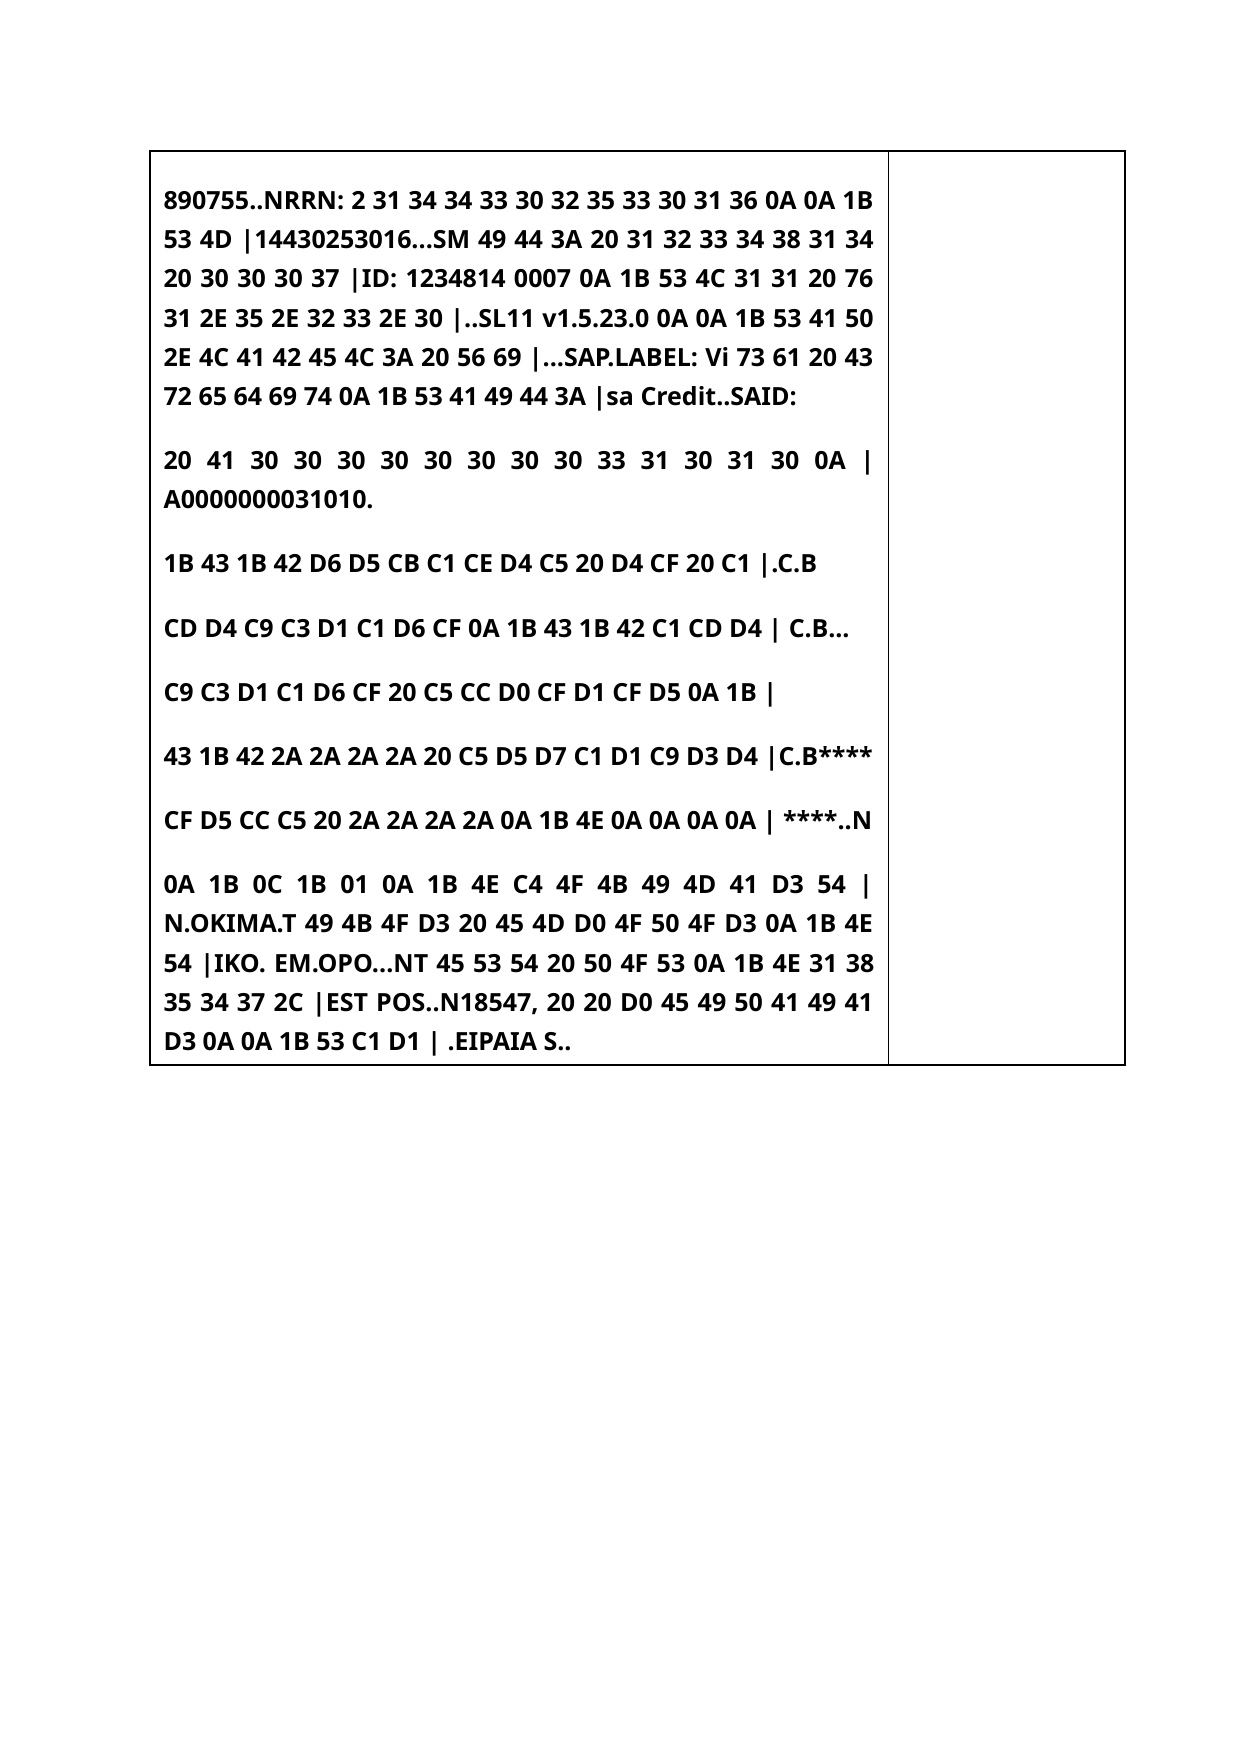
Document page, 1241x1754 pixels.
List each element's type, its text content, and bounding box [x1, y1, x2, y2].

table_header 890755..NRRN: 2 31 34 34 33 30 32 35 33 30 31 36 0A 0A 1B 53 4D |14430253016...SM 49 44 3A 20 31 32 33 34 38 31 34 20 30 30 30 37 |ID: 1234814 0007 0A 1B 53 4C 31 31 20 76 31 2E 35 2E 32 33 2E 30 |..SL11 v1.5.23.0 0A 0A 1B 53 41 50 2E 4C 41 42 45 4C 3A 20 56 69 |...SAP.LABEL: Vi 73 61 20 43 72 65 64 69 74 0A 1B 53 41 49 44 3A |sa Credit..SAID: 20 41 30 30 30 30 30 30 30 30 33 31 30 31 30 0A | A0000000031010. 1B 43 1B 42 D6 D5 CB C1 CE D4 C5 20 D4 CF 20 C1 |.C.B CD D4 C9 C3 D1 C1 D6 CF 0A 1B 43 1B 42 C1 CD D4 | C.B... C9 C3 D1 C1 D6 CF 20 C5 CC D0 CF D1 CF D5 0A 1B | 43 1B 42 2A 2A 2A 2A 20 C5 D5 D7 C1 D1 C9 D3 D4 |C.B**** CF D5 CC C5 20 2A 2A 2A 2A 0A 1B 4E 0A 0A 0A 0A | ****..N 0A 1B 0C 1B 01 0A 1B 4E C4 4F 4B 49 4D 41 D3 54 | N.OKIMA.T 49 4B 4F D3 20 45 4D D0 4F 50 4F D3 0A 1B 4E 54 |IKO. EM.OPO...NT 45 53 54 20 50 4F 53 0A 1B 4E 31 38 35 34 37 2C |EST POS..N18547, 20 20 D0 45 49 50 41 49 41 D3 0A 0A 1B 53 C1 D1 | .EIPAIA S.. [151, 152, 888, 1064]
table_header [889, 152, 1124, 1064]
